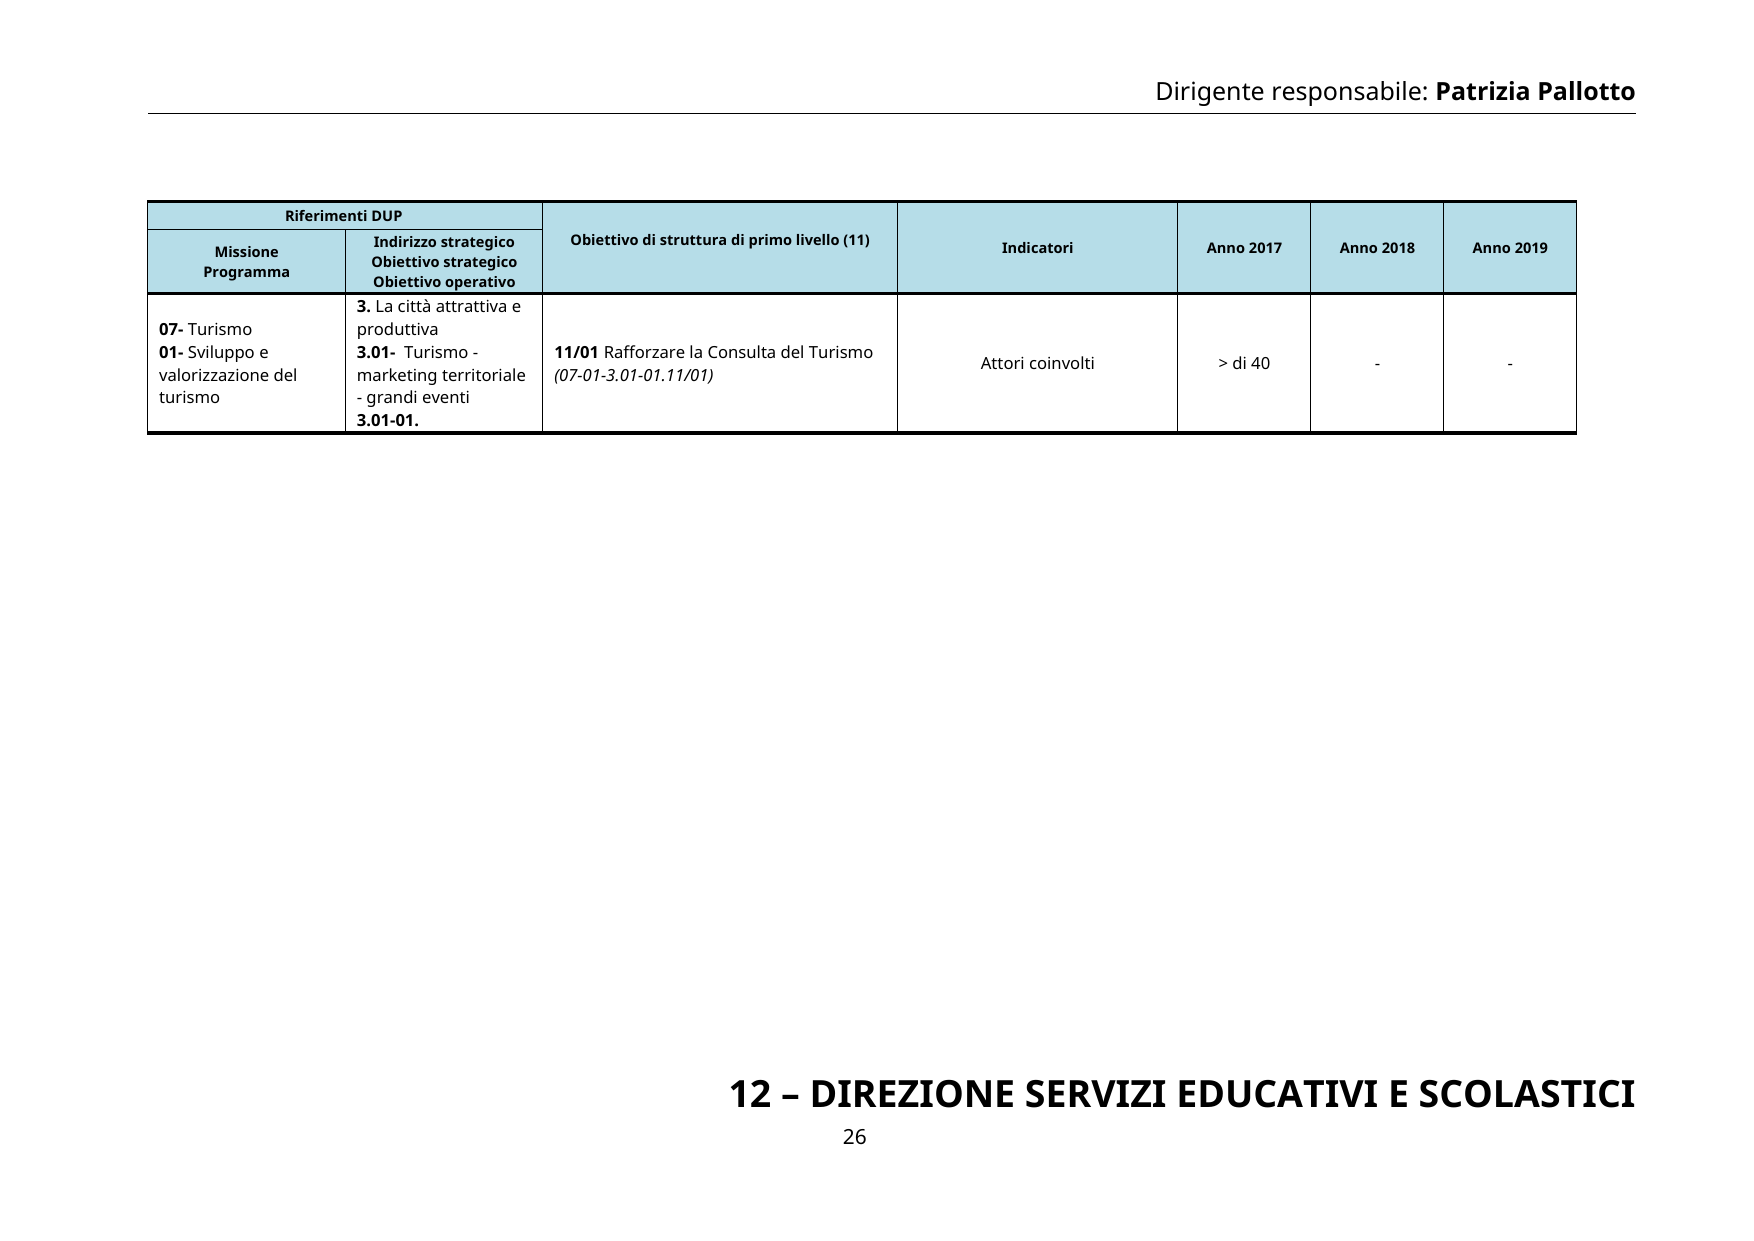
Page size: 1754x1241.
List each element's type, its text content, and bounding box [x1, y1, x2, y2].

table_cell > di 40 [1178, 295, 1310, 431]
table_cell - [1311, 295, 1443, 431]
table_header Anno 2017 [1178, 203, 1310, 292]
table_cell 3. La città attrattiva e produttiva 3.01- Turismo - marketing territoriale - grandi eventi 3.01-01. [346, 295, 542, 431]
text 12 – DIREZIONE SERVIZI EDUCATIVI E SCOLASTICI [590, 1067, 1636, 1118]
table_header Indicatori [898, 203, 1177, 292]
table_header Anno 2018 [1311, 203, 1443, 292]
text Dirigente responsabile: Patrizia Pallotto [148, 74, 1636, 108]
table_cell - [1444, 295, 1576, 431]
table_cell Missione Programma [148, 230, 345, 292]
table_cell Attori coinvolti [898, 295, 1177, 431]
table_cell Indirizzo strategico Obiettivo strategico Obiettivo operativo [346, 230, 542, 292]
table_cell 11/01 Rafforzare la Consulta del Turismo (07-01-3.01-01.11/01) [543, 295, 897, 431]
table_header Anno 2019 [1444, 203, 1576, 292]
table_header Obiettivo di struttura di primo livello (11) [543, 203, 897, 292]
table_cell 07- Turismo 01- Sviluppo e valorizzazione del turismo [148, 295, 345, 431]
table_header Riferimenti DUP [148, 203, 542, 229]
